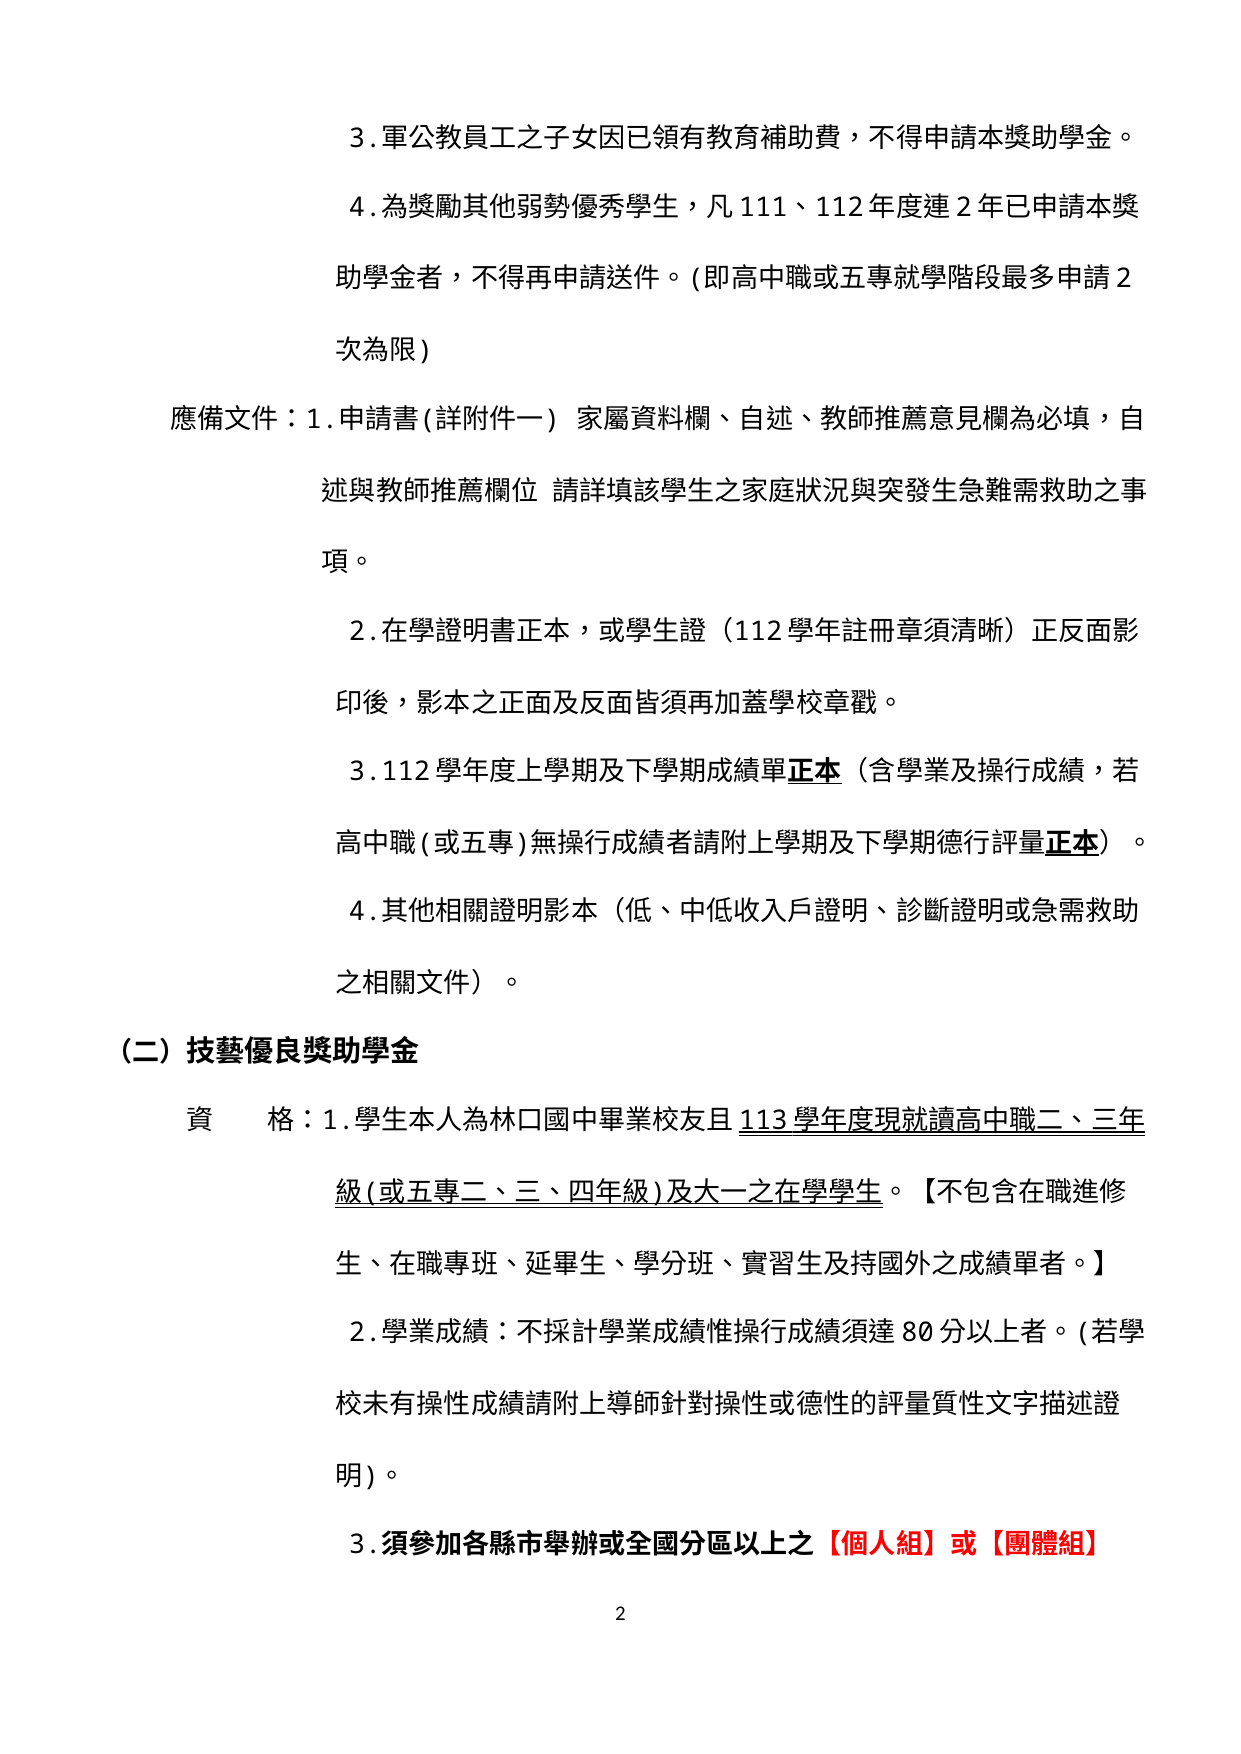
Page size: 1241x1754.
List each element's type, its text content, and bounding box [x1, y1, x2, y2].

text 資 格：1.學生本人為林口國中畢業校友且113學年度現就讀高中職二、三年級(或五專二、三、四年級)及大一之在學學生。【不包含在職進修生、在職專班、延畢生、學分班、實習生及持國外之成績單者。】 [89, 1076, 1152, 1282]
text （二）技藝優良獎助學金 [89, 1007, 1152, 1070]
text 3.112學年度上學期及下學期成績單正本（含學業及操行成績，若高中職(或五專)無操行成績者請附上學期及下學期德行評量正本）。 [89, 727, 1152, 861]
text 4.為獎勵其他弱勢優秀學生，凡111、112年度連2年已申請本獎助學金者，不得再申請送件。(即高中職或五專就學階段最多申請2次為限) [89, 162, 1152, 369]
text 3.須參加各縣市舉辦或全國分區以上之【個人組】或【團體組】 [89, 1500, 1152, 1563]
text 3.軍公教員工之子女因已領有教育補助費，不得申請本獎助學金。 [89, 94, 1152, 157]
text 2.學業成績：不採計學業成績惟操行成績須達80分以上者。(若學校未有操性成績請附上導師針對操性或德性的評量質性文字描述證明)。 [89, 1288, 1152, 1494]
text 4.其他相關證明影本（低、中低收入戶證明、診斷證明或急需救助之相關文件）。 [89, 867, 1152, 1001]
text 應備文件：1.申請書(詳附件一) 家屬資料欄、自述、教師推薦意見欄為必填，自述與教師推薦欄位 請詳填該學生之家庭狀況與突發生急難需救助之事項。 [89, 374, 1152, 581]
text 2.在學證明書正本，或學生證（112學年註冊章須清晰）正反面影印後，影本之正面及反面皆須再加蓋學校章戳。 [89, 587, 1152, 721]
